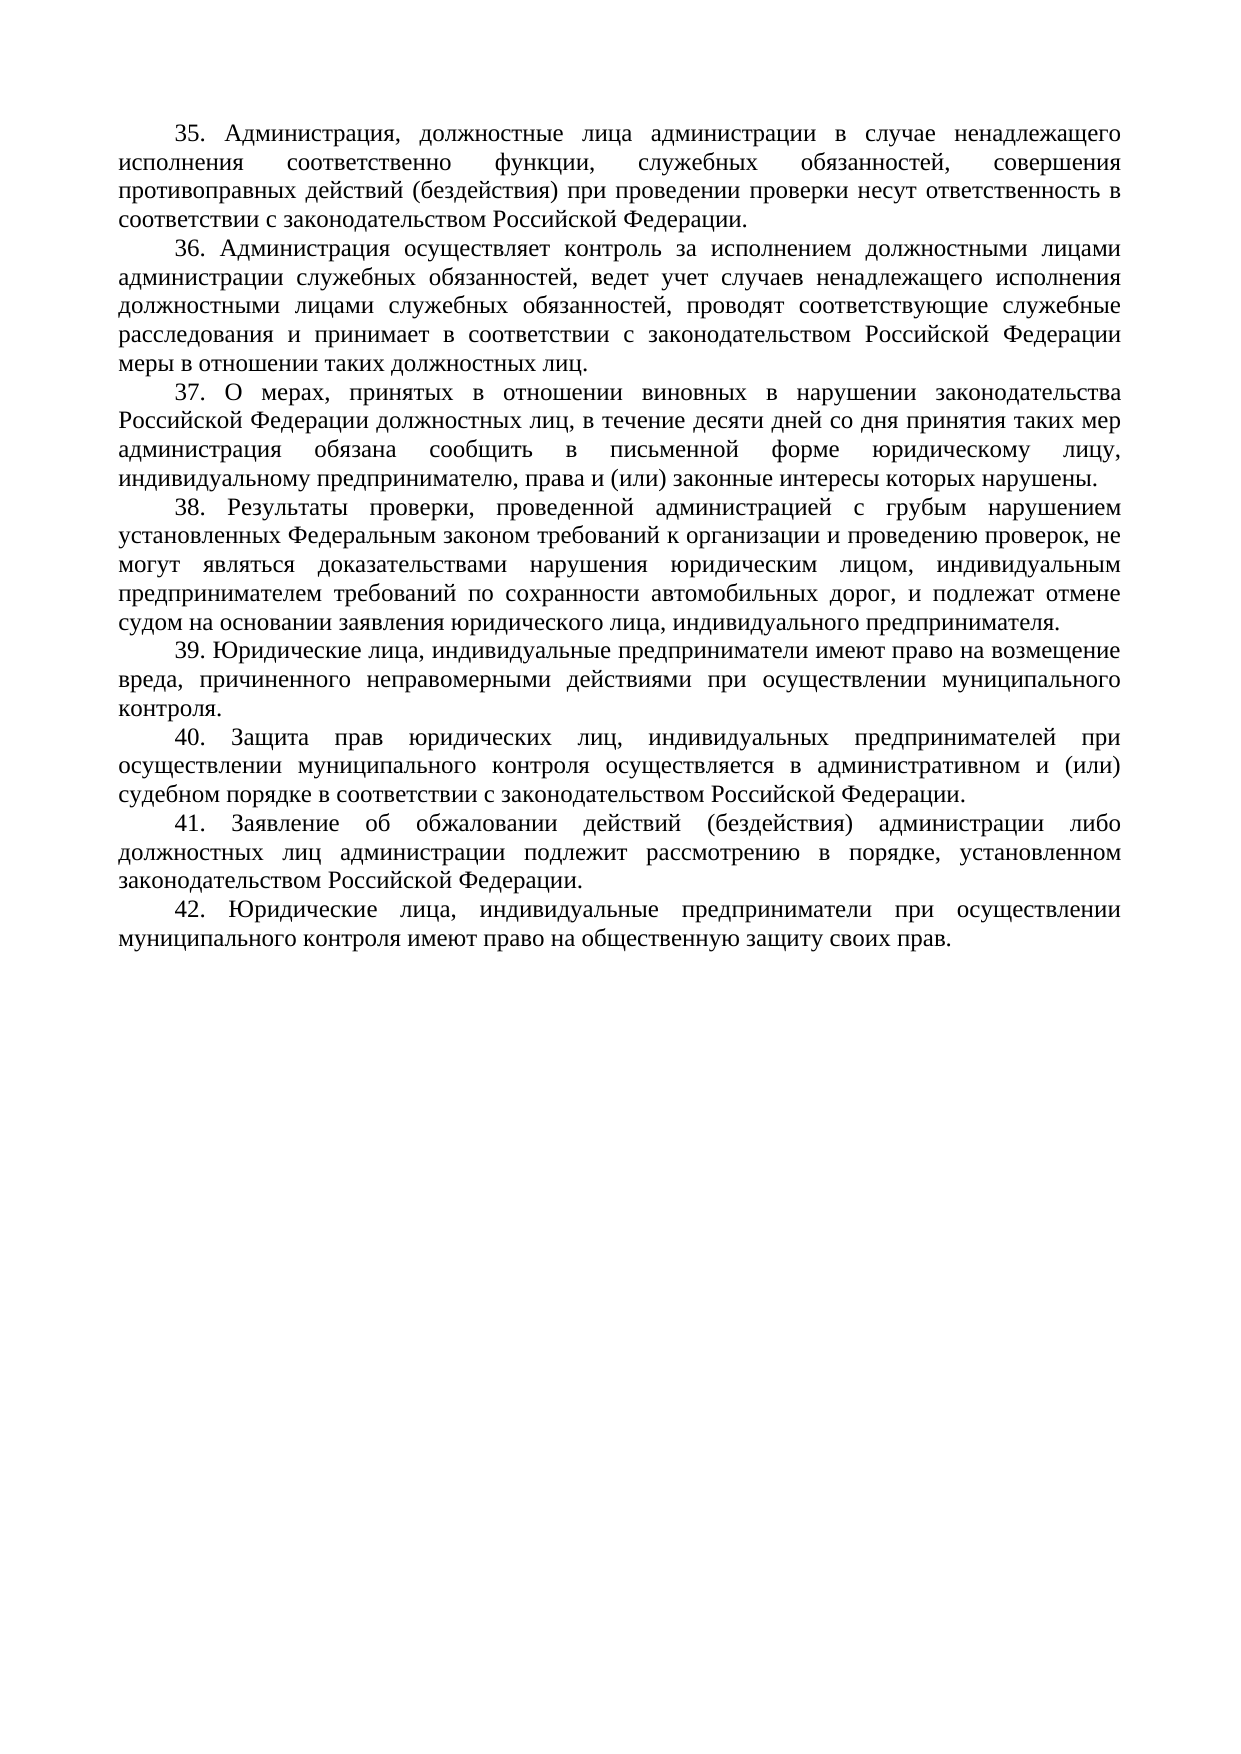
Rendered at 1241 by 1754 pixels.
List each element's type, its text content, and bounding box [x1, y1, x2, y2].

text 36. Администрация осуществляет контроль за исполнением должностными лицами администрации служебных обязанностей, ведет учет случаев ненадлежащего исполнения должностными лицами служебных обязанностей, проводят соответствующие служебные расследования и принимает в соответствии с законодательством Российской Федерации меры в отношении таких должностных лиц. [118, 233, 1122, 377]
text 37. О мерах, принятых в отношении виновных в нарушении законодательства Российской Федерации должностных лиц, в течение десяти дней со дня принятия таких мер администрация обязана сообщить в письменной форме юридическому лицу, индивидуальному предпринимателю, права и (или) законные интересы которых нарушены. [118, 377, 1122, 492]
text 39. Юридические лица, индивидуальные предприниматели имеют право на возмещение вреда, причиненного неправомерными действиями при осуществлении муниципального контроля. [118, 636, 1122, 722]
text 42. Юридические лица, индивидуальные предприниматели при осуществлении муниципального контроля имеют право на общественную защиту своих прав. [118, 894, 1122, 952]
text 40. Защита прав юридических лиц, индивидуальных предпринимателей при осуществлении муниципального контроля осуществляется в административном и (или) судебном порядке в соответствии с законодательством Российской Федерации. [118, 722, 1122, 808]
text 35. Администрация, должностные лица администрации в случае ненадлежащего исполнения соответственно функции, служебных обязанностей, совершения противоправных действий (бездействия) при проведении проверки несут ответственность в соответствии с законодательством Российской Федерации. [118, 118, 1122, 233]
text 38. Результаты проверки, проведенной администрацией с грубым нарушением установленных Федеральным законом требований к организации и проведению проверок, не могут являться доказательствами нарушения юридическим лицом, индивидуальным предпринимателем требований по сохранности автомобильных дорог, и подлежат отмене судом на основании заявления юридического лица, индивидуального предпринимателя. [118, 492, 1122, 636]
text 41. Заявление об обжаловании действий (бездействия) администрации либо должностных лиц администрации подлежит рассмотрению в порядке, установленном законодательством Российской Федерации. [118, 808, 1122, 894]
